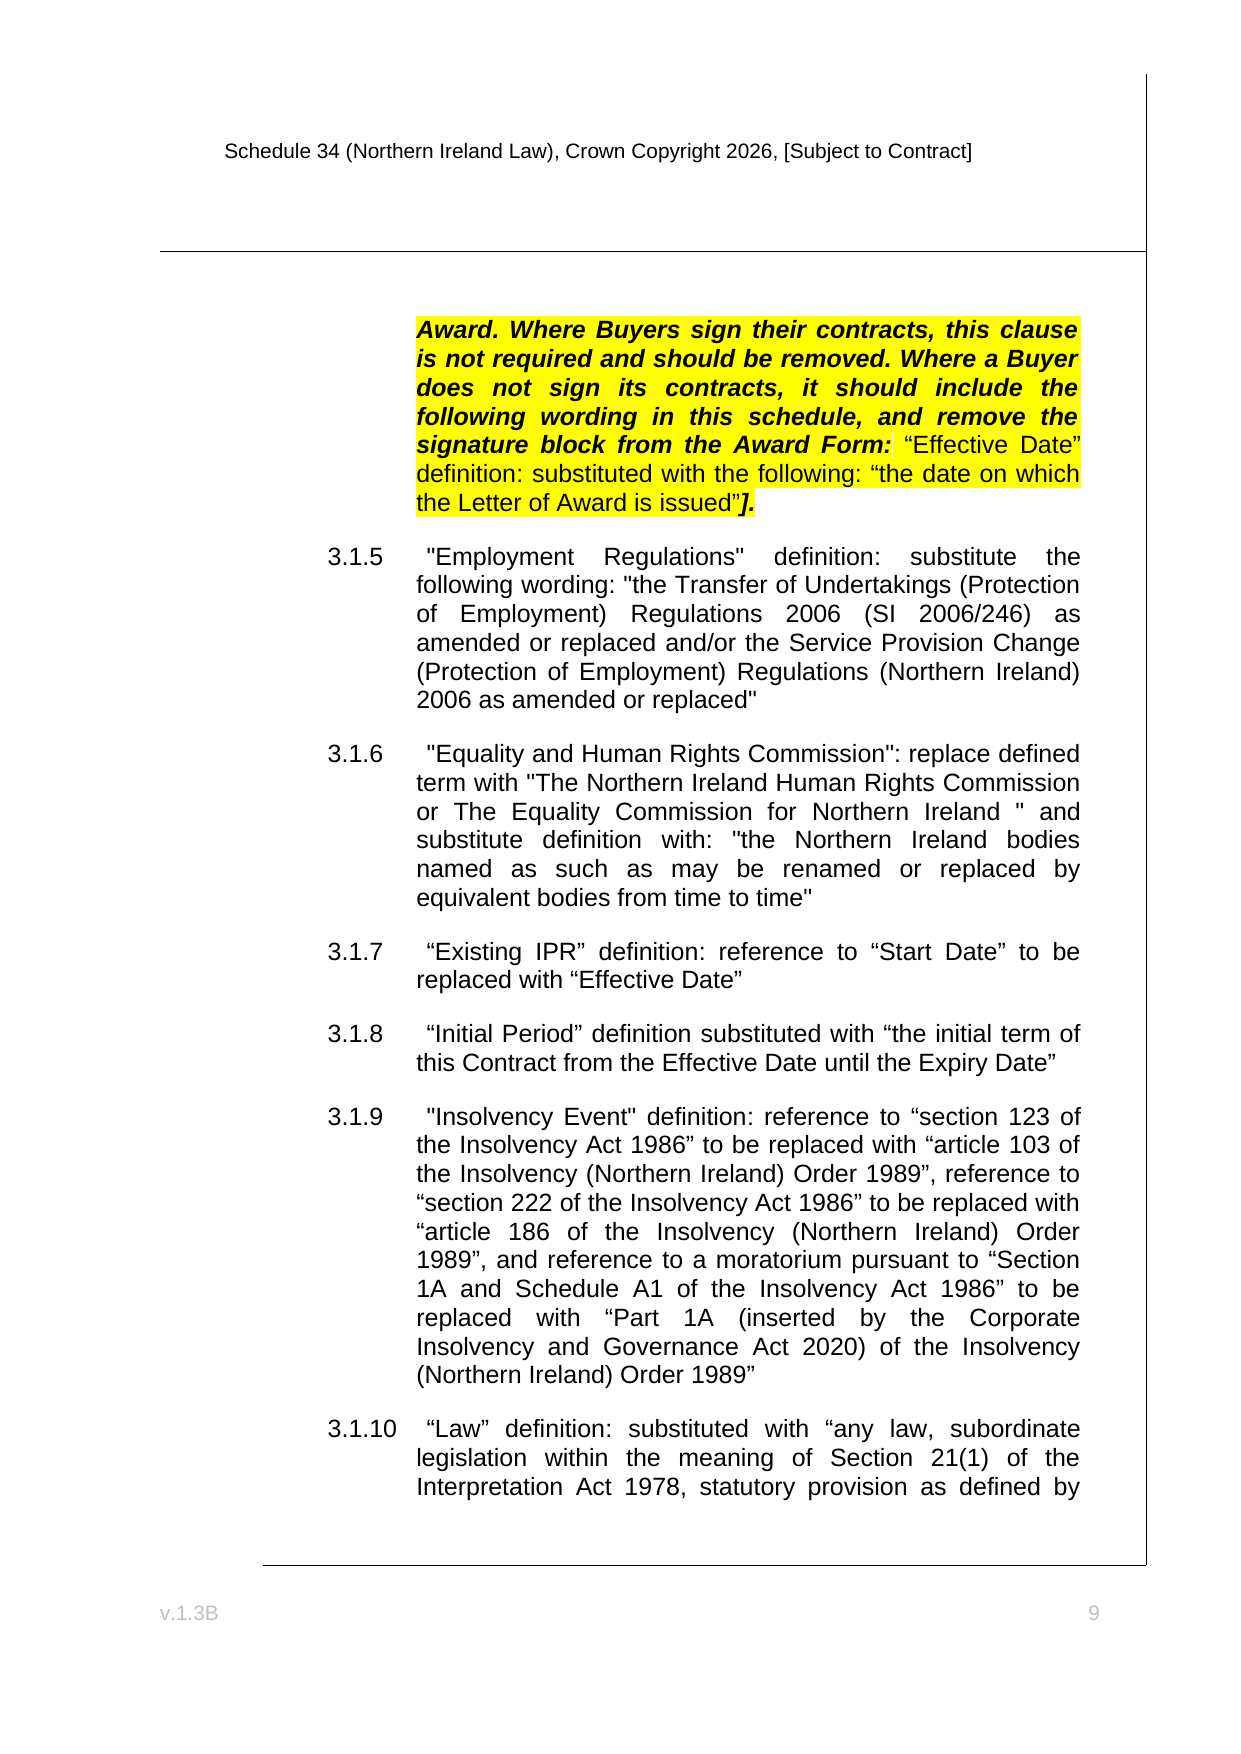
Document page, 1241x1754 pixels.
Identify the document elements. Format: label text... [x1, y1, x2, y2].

list "Employment Regulations" definition: substitute the following wording: "the Transfer of Undertakings (Protection of Employment) Regulations 2006 (SI 2006/246) as amended or replaced and/or the Service Provision Change (Protection of Employment) Regulations (Northern Ireland) 2006 as amended or replaced" [263, 477, 1146, 675]
list “Initial Period” definition substituted with “the initial term of this Contract from the Effective Date until the Expiry Date” [263, 955, 1146, 1037]
list “Existing IPR” definition: reference to “Start Date” to be replaced with “Effective Date” [263, 872, 1146, 955]
list "Insolvency Event" definition: reference to “section 123 of the Insolvency Act 1986” to be replaced with “article 103 of the Insolvency (Northern Ireland) Order 1989”, reference to “section 222 of the Insolvency Act 1986” to be replaced with “article 186 of the Insolvency (Northern Ireland) Order 1989”, and reference to a moratorium pursuant to “Section 1A and Schedule A1 of the Insolvency Act 1986” to be replaced with “Part 1A (inserted by the Corporate Insolvency and Governance Act 2020) of the Insolvency (Northern Ireland) Order 1989” [263, 1037, 1146, 1350]
list [Guidance: some Buyers in Northern Ireland do not sign their contracts, and instead issue Letters of Award. Where Buyers sign their contracts, this clause is not required and should be removed. Where a Buyer does not sign its contracts, it should include the following wording in this schedule, and remove the signature block from the Award Form: “Effective Date” definition: substituted with the following: “the date on which the Letter of Award is issued”]. [263, 251, 1146, 477]
list "Equality and Human Rights Commission": replace defined term with "The Northern Ireland Human Rights Commission or The Equality Commission for Northern Ireland " and substitute definition with: "the Northern Ireland bodies named as such as may be renamed or replaced by equivalent bodies from time to time" [263, 675, 1146, 872]
list “Law” definition: substituted with “any law, subordinate legislation within the meaning of Section 21(1) of the Interpretation Act 1978, statutory provision as defined by the Interpretation Act (Northern Ireland) 1954, bye-law, right within the meaning of the European Union (Withdrawal) Act 2018 as amended by European Union (Withdrawal Agreement) Act 2020, regulation, order, regulatory policy, mandatory guidance or code of practice, judgment of a relevant court of law, or directives or requirements of any regulatory body with which the Supplier is bound to comply” [263, 1350, 1146, 1565]
